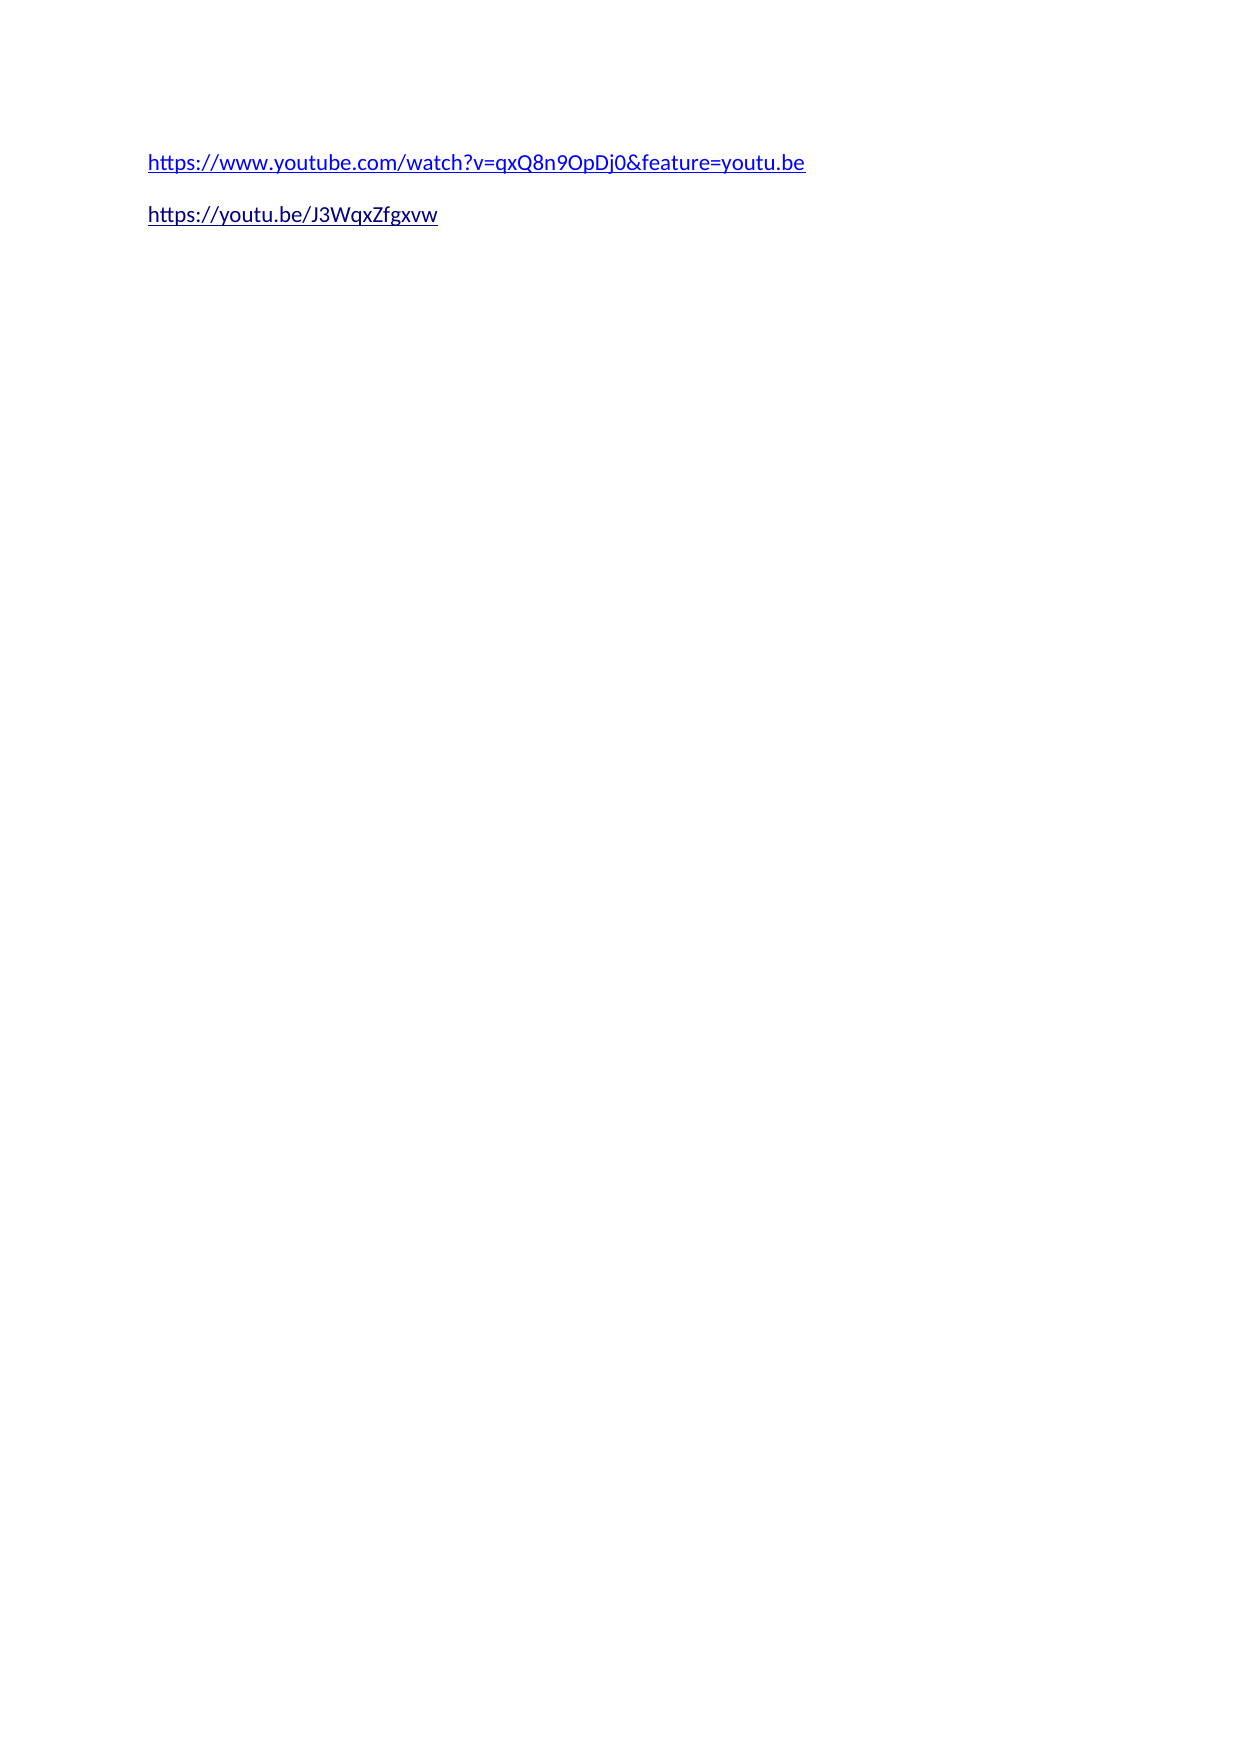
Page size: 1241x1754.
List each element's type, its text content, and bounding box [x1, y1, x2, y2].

text https://www.youtube.com/watch?v=qxQ8n9OpDj0&feature=youtu.be [148, 148, 1093, 176]
text https://youtu.be/J3WqxZfgxvw [148, 201, 1093, 229]
